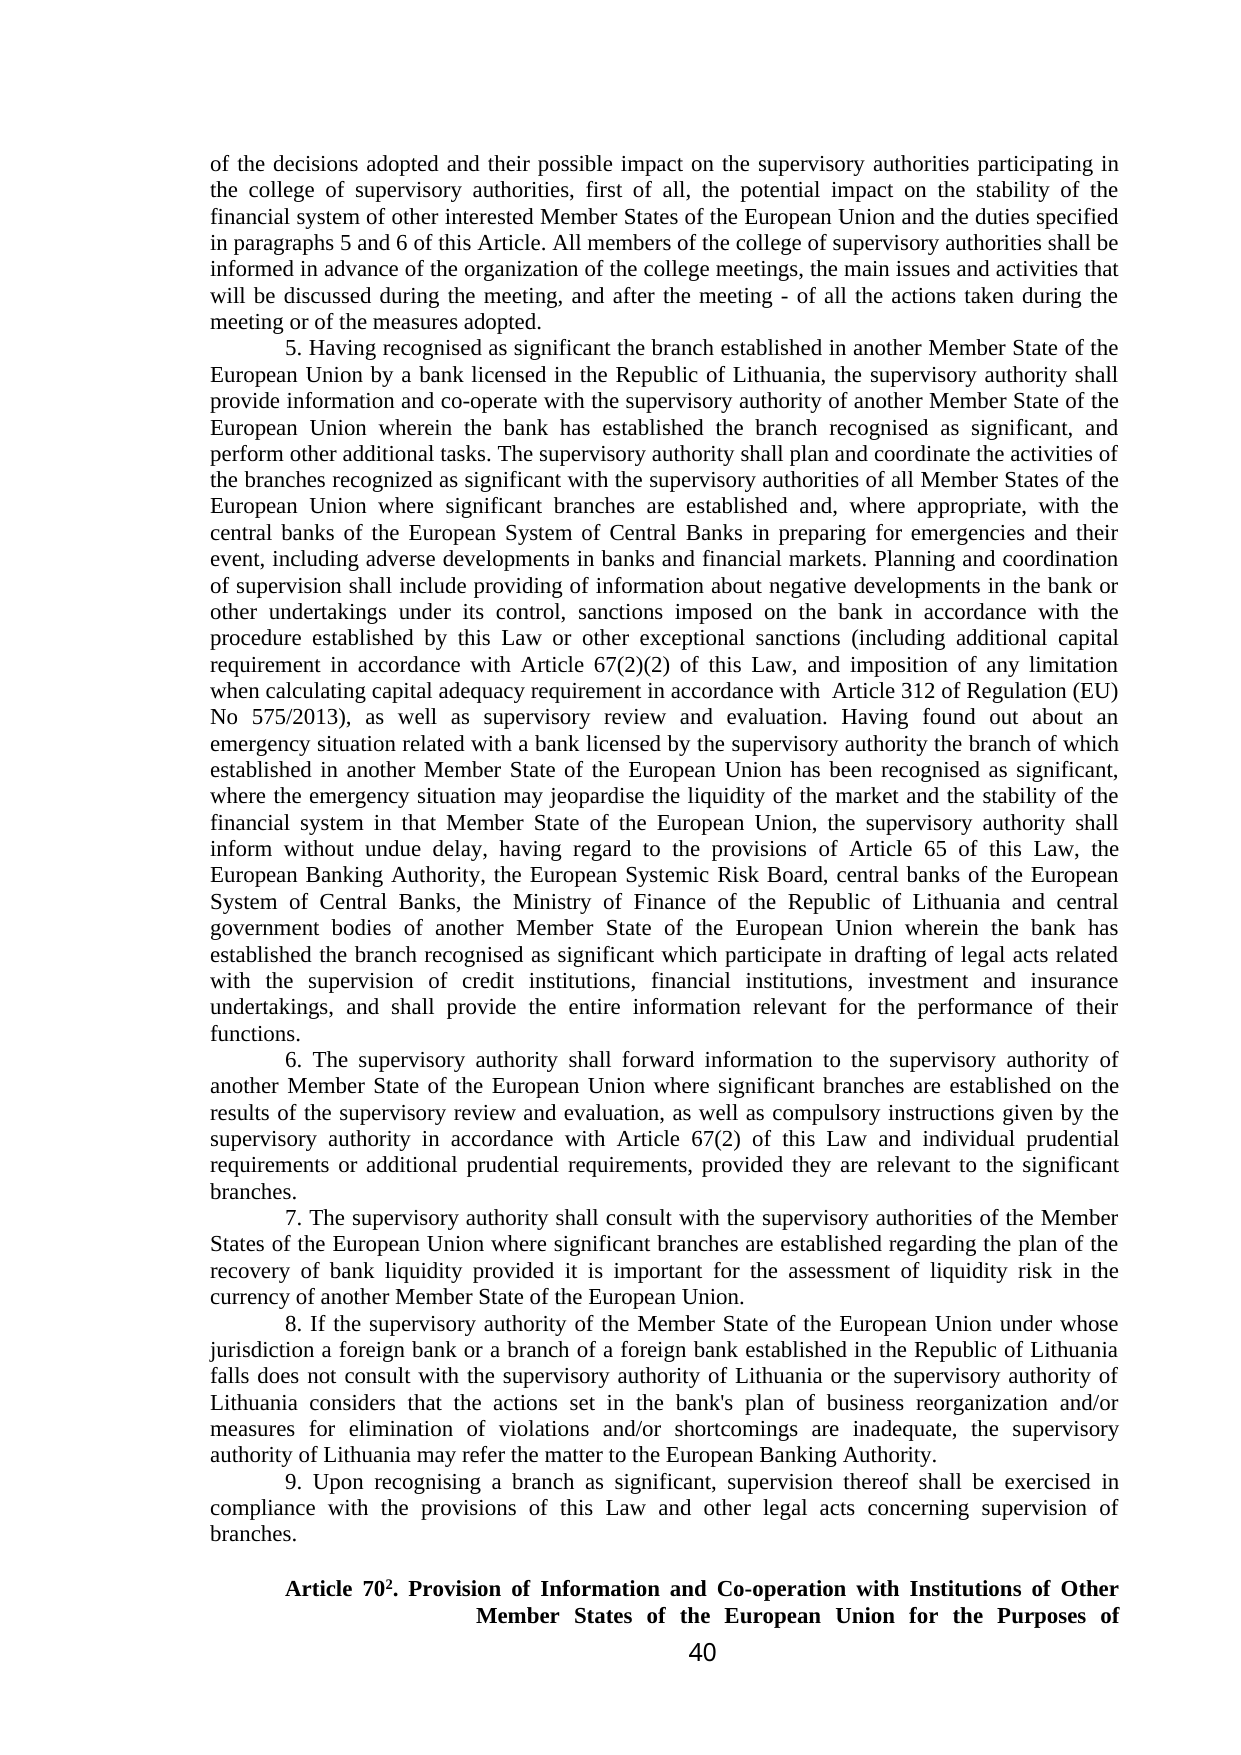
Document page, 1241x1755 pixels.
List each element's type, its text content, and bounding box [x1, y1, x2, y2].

text 5. Having recognised as significant the branch established in another Member State of the European Union by a bank licensed in the Republic of Lithuania, the supervisory authority shall provide information and co-operate with the supervisory authority of another Member State of the European Union wherein the bank has established the branch recognised as significant, and perform other additional tasks. The supervisory authority shall plan and coordinate the activities of the branches recognized as significant with the supervisory authorities of all Member States of the European Union where significant branches are established and, where appropriate, with the central banks of the European System of Central Banks in preparing for emergencies and their event, including adverse developments in banks and financial markets. Planning and coordination of supervision shall include providing of information about negative developments in the bank or other undertakings under its control, sanctions imposed on the bank in accordance with the procedure established by this Law or other exceptional sanctions (including additional capital requirement in accordance with Article 67(2)(2) of this Law, and imposition of any limitation when calculating capital adequacy requirement in accordance with Article 312 of Regulation (EU) No 575/2013), as well as supervisory review and evaluation. Having found out about an emergency situation related with a bank licensed by the supervisory authority the branch of which established in another Member State of the European Union has been recognised as significant, where the emergency situation may jeopardise the liquidity of the market and the stability of the financial system in that Member State of the European Union, the supervisory authority shall inform without undue delay, having regard to the provisions of Article 65 of this Law, the European Banking Authority, the European Systemic Risk Board, central banks of the European System of Central Banks, the Ministry of Finance of the Republic of Lithuania and central government bodies of another Member State of the European Union wherein the bank has established the branch recognised as significant which participate in drafting of legal acts related with the supervision of credit institutions, financial institutions, investment and insurance undertakings, and shall provide the entire information relevant for the performance of their functions. [210, 334, 1120, 1046]
text 7. The supervisory authority shall consult with the supervisory authorities of the Member States of the European Union where significant branches are established regarding the plan of the recovery of bank liquidity provided it is important for the assessment of liquidity risk in the currency of another Member State of the European Union. [210, 1204, 1120, 1309]
text 9. Upon recognising a branch as significant, supervision thereof shall be exercised in compliance with the provisions of this Law and other legal acts concerning supervision of branches. [210, 1468, 1120, 1547]
text of the decisions adopted and their possible impact on the supervisory authorities participating in the college of supervisory authorities, first of all, the potential impact on the stability of the financial system of other interested Member States of the European Union and the duties specified in paragraphs 5 and 6 of this Article. All members of the college of supervisory authorities shall be informed in advance of the organization of the college meetings, the main issues and activities that will be discussed during the meeting, and after the meeting - of all the actions taken during the meeting or of the measures adopted. [210, 150, 1120, 334]
text 8. If the supervisory authority of the Member State of the European Union under whose jurisdiction a foreign bank or a branch of a foreign bank established in the Republic of Lithuania falls does not consult with the supervisory authority of Lithuania or the supervisory authority of Lithuania considers that the actions set in the bank's plan of business reorganization and/or measures for elimination of violations and/or shortcomings are inadequate, the supervisory authority of Lithuania may refer the matter to the European Banking Authority. [210, 1309, 1120, 1468]
text 6. The supervisory authority shall forward information to the supervisory authority of another Member State of the European Union where significant branches are established on the results of the supervisory review and evaluation, as well as compulsory instructions given by the supervisory authority in accordance with Article 67(2) of this Law and individual prudential requirements or additional prudential requirements, provided they are relevant to the significant branches. [210, 1046, 1120, 1204]
text Article 702. Provision of Information and Co-operation with Institutions of Other Member States of the European Union for the Purposes of [285, 1576, 1120, 1628]
